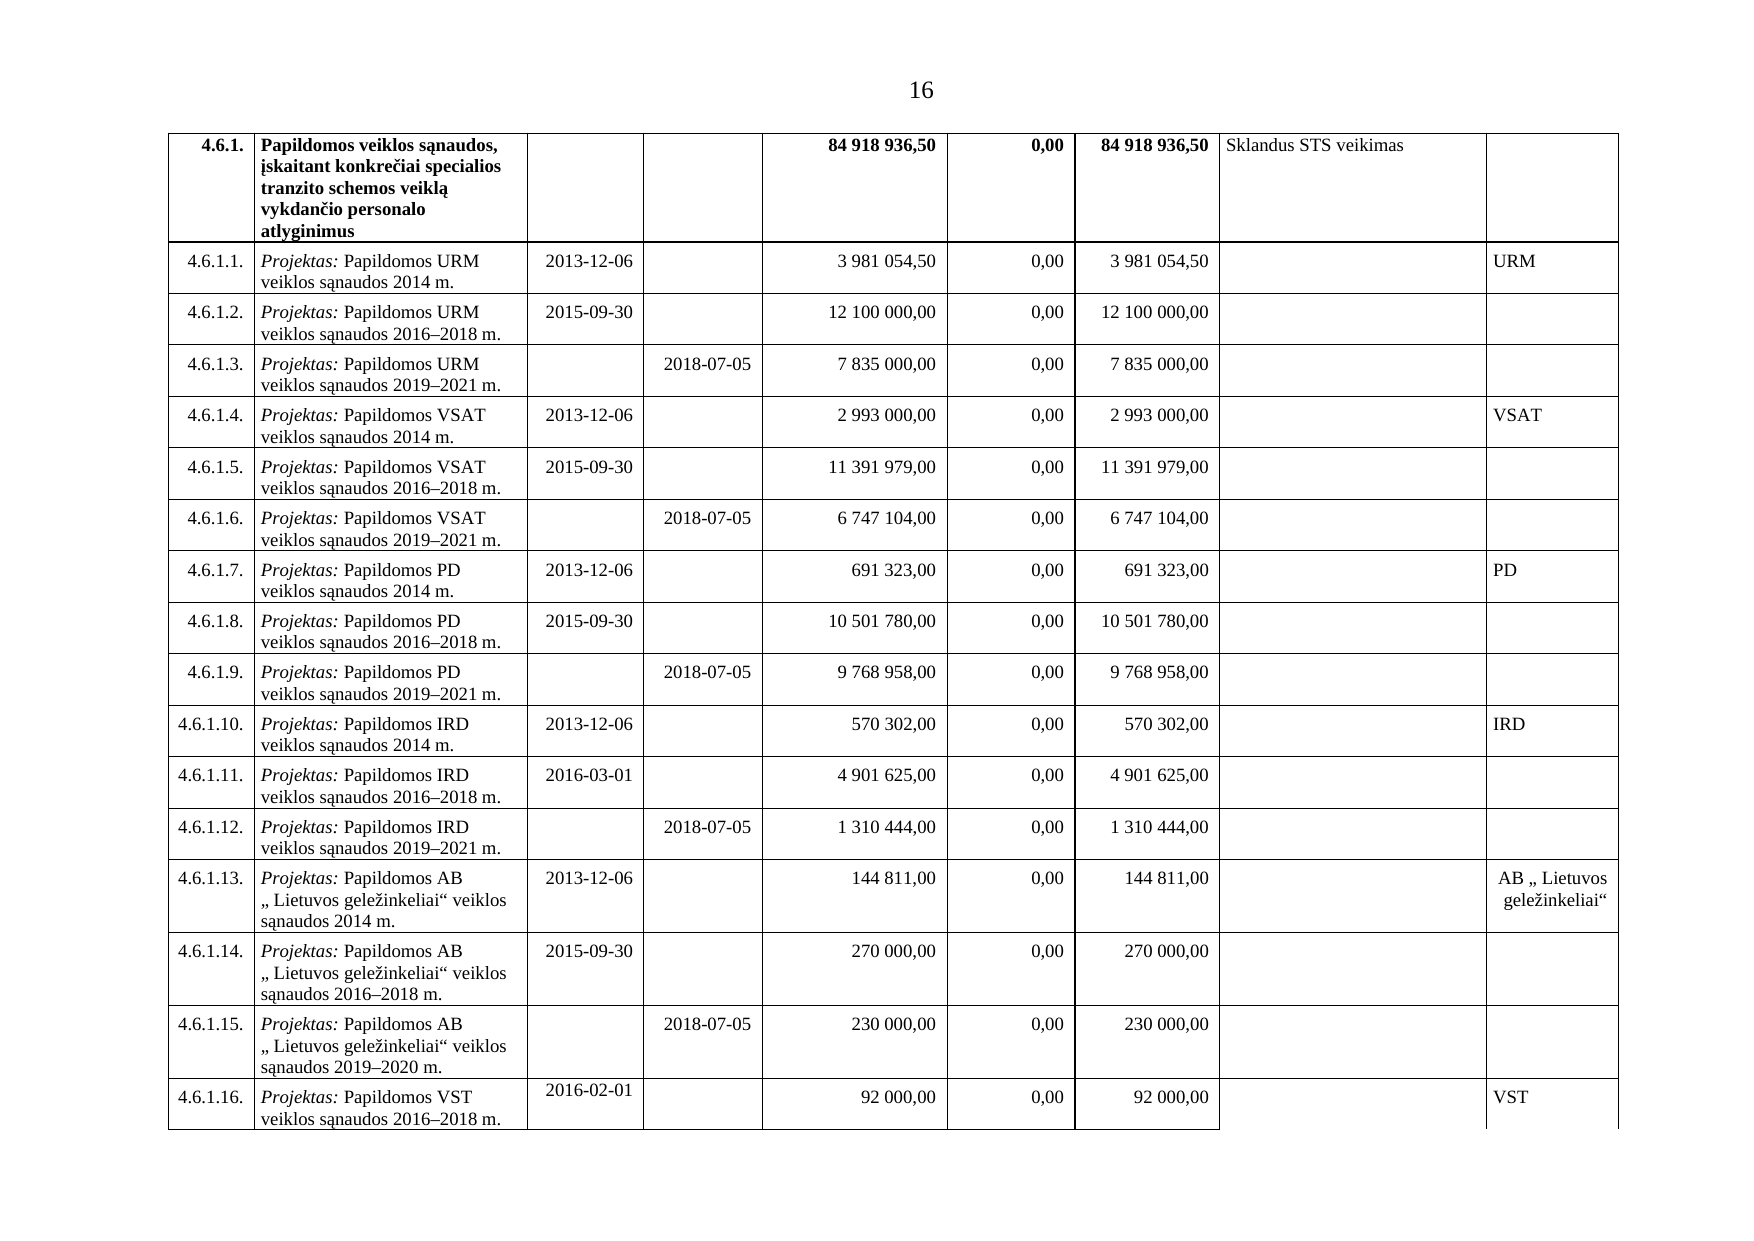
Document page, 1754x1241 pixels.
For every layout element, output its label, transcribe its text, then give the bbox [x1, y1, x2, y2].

table_cell 10 501 780,00 [1076, 603, 1219, 653]
table_cell 4.6.1.16. [169, 1079, 254, 1129]
table_cell 2013-12-06 [528, 243, 643, 293]
table_cell [1487, 134, 1618, 241]
table_cell 0,00 [948, 933, 1074, 1005]
table_cell [1220, 345, 1486, 396]
table_cell [644, 551, 762, 602]
table_cell Projektas: Papildomos URM veiklos sąnaudos 2014 m. [255, 243, 527, 293]
table_cell Projektas: Papildomos IRD veiklos sąnaudos 2014 m. [255, 706, 527, 756]
table_cell 2013-12-06 [528, 551, 643, 602]
table_cell 4.6.1.4. [169, 397, 254, 447]
table_cell [644, 243, 762, 293]
table_cell [1220, 243, 1486, 293]
table_cell [1220, 1006, 1486, 1078]
table_cell [1220, 757, 1486, 807]
table_cell 4.6.1.9. [169, 654, 254, 704]
table_cell 6 747 104,00 [763, 500, 947, 550]
table_cell 691 323,00 [763, 551, 947, 602]
table_cell 691 323,00 [1076, 551, 1219, 602]
table_cell 11 391 979,00 [763, 448, 947, 499]
table_cell [1487, 294, 1618, 344]
table_cell 144 811,00 [1076, 860, 1219, 932]
table_cell Projektas: Papildomos IRD veiklos sąnaudos 2016–2018 m. [255, 757, 527, 807]
table_cell 2 993 000,00 [763, 397, 947, 447]
table_cell Projektas: Papildomos VSAT veiklos sąnaudos 2014 m. [255, 397, 527, 447]
table_cell 84 918 936,50 [763, 134, 947, 241]
table_cell 2015-09-30 [528, 603, 643, 653]
table_cell [528, 345, 643, 396]
table_cell 2018-07-05 [644, 500, 762, 550]
table_cell 2018-07-05 [644, 1006, 762, 1078]
table_cell 0,00 [948, 1006, 1074, 1078]
table_cell 0,00 [948, 860, 1074, 932]
table_cell Projektas: Papildomos IRD veiklos sąnaudos 2019–2021 m. [255, 809, 527, 859]
table_cell IRD [1487, 706, 1618, 756]
table_cell 0,00 [948, 294, 1074, 344]
table_cell [1487, 1006, 1618, 1078]
table_cell 12 100 000,00 [1076, 294, 1219, 344]
table_cell 4.6.1.13. [169, 860, 254, 932]
table_cell [1487, 933, 1618, 1005]
table_cell 4.6.1.10. [169, 706, 254, 756]
table_cell 6 747 104,00 [1076, 500, 1219, 550]
table_cell 0,00 [948, 603, 1074, 653]
table_cell 92 000,00 [1076, 1079, 1219, 1129]
table_cell 3 981 054,50 [763, 243, 947, 293]
table_cell 2015-09-30 [528, 933, 643, 1005]
table_cell Projektas: Papildomos URM veiklos sąnaudos 2016–2018 m. [255, 294, 527, 344]
table_cell [1220, 397, 1486, 447]
table_cell 1 310 444,00 [1076, 809, 1219, 859]
table_cell 2 993 000,00 [1076, 397, 1219, 447]
table_cell URM [1487, 243, 1618, 293]
table_cell 0,00 [948, 500, 1074, 550]
table_cell Projektas: Papildomos VSAT veiklos sąnaudos 2019–2021 m. [255, 500, 527, 550]
table_cell 9 768 958,00 [1076, 654, 1219, 704]
table_cell [1220, 551, 1486, 602]
table_cell 11 391 979,00 [1076, 448, 1219, 499]
table_cell 0,00 [948, 1079, 1074, 1129]
table_cell [1220, 603, 1486, 653]
table_cell Projektas: Papildomos AB „ Lietuvos geležinkeliai“ veiklos sąnaudos 2014 m. [255, 860, 527, 932]
table_cell 84 918 936,50 [1076, 134, 1219, 241]
table_cell Projektas: Papildomos VSAT veiklos sąnaudos 2016–2018 m. [255, 448, 527, 499]
table_cell 144 811,00 [763, 860, 947, 932]
table_cell 0,00 [948, 551, 1074, 602]
table_cell [1487, 500, 1618, 550]
table_cell 4.6.1.11. [169, 757, 254, 807]
table_cell 230 000,00 [763, 1006, 947, 1078]
table_cell [1220, 860, 1486, 932]
table_cell [1487, 809, 1618, 859]
table_cell 2015-09-30 [528, 294, 643, 344]
table_cell Papildomos veiklos sąnaudos, įskaitant konkrečiai specialios tranzito schemos veiklą vykdančio personalo atlyginimus [255, 134, 527, 241]
table_cell 2013-12-06 [528, 860, 643, 932]
table_cell [644, 134, 762, 241]
table_cell PD [1487, 551, 1618, 602]
table_cell 4.6.1.3. [169, 345, 254, 396]
table_cell [528, 1006, 643, 1078]
table_cell 4 901 625,00 [1076, 757, 1219, 807]
table_cell 0,00 [948, 757, 1074, 807]
table_cell 2018-07-05 [644, 809, 762, 859]
table_cell Projektas: Papildomos AB „ Lietuvos geležinkeliai“ veiklos sąnaudos 2016–2018 m. [255, 933, 527, 1005]
table_cell 4.6.1.12. [169, 809, 254, 859]
table_cell [528, 134, 643, 241]
table_cell 0,00 [948, 448, 1074, 499]
table_cell 0,00 [948, 397, 1074, 447]
table_cell 2016-02-01 [528, 1079, 643, 1129]
table_cell [1487, 757, 1618, 807]
table_cell 2016-03-01 [528, 757, 643, 807]
table_cell 9 768 958,00 [763, 654, 947, 704]
table_cell [644, 706, 762, 756]
table_cell [528, 500, 643, 550]
table_cell 2015-09-30 [528, 448, 643, 499]
table_cell 0,00 [948, 134, 1074, 241]
table_cell 4.6.1.15. [169, 1006, 254, 1078]
table_cell [1487, 448, 1618, 499]
table_cell 10 501 780,00 [763, 603, 947, 653]
table_cell 0,00 [948, 706, 1074, 756]
table_cell 270 000,00 [763, 933, 947, 1005]
table_cell Projektas: Papildomos PD veiklos sąnaudos 2014 m. [255, 551, 527, 602]
table_cell [1220, 448, 1486, 499]
table_cell Projektas: Papildomos PD veiklos sąnaudos 2016–2018 m. [255, 603, 527, 653]
table_cell [528, 809, 643, 859]
table_cell 4.6.1.6. [169, 500, 254, 550]
table_cell [644, 603, 762, 653]
table_cell Projektas: Papildomos VST veiklos sąnaudos 2016–2018 m. [255, 1079, 527, 1129]
table_cell [644, 448, 762, 499]
table_cell [1487, 345, 1618, 396]
table_cell 2013-12-06 [528, 397, 643, 447]
table_cell 230 000,00 [1076, 1006, 1219, 1078]
table_cell AB „ Lietuvos geležinkeliai“ [1487, 860, 1618, 932]
table_cell 7 835 000,00 [1076, 345, 1219, 396]
table_cell 92 000,00 [763, 1079, 947, 1129]
table_cell 2018-07-05 [644, 654, 762, 704]
table_cell [1220, 1079, 1486, 1129]
table_cell 0,00 [948, 809, 1074, 859]
table_cell [644, 933, 762, 1005]
table_cell [1220, 706, 1486, 756]
table_cell 270 000,00 [1076, 933, 1219, 1005]
table_cell [644, 1079, 762, 1129]
table_cell 4.6.1.14. [169, 933, 254, 1005]
table_cell [1487, 603, 1618, 653]
table_cell VST [1487, 1079, 1618, 1129]
table_cell 0,00 [948, 654, 1074, 704]
table_cell 7 835 000,00 [763, 345, 947, 396]
table_cell [1220, 294, 1486, 344]
table_cell [644, 397, 762, 447]
table_cell Sklandus STS veikimas [1220, 134, 1486, 241]
table_cell [644, 294, 762, 344]
table_cell 0,00 [948, 345, 1074, 396]
table_cell [1220, 933, 1486, 1005]
table_cell Projektas: Papildomos AB „ Lietuvos geležinkeliai“ veiklos sąnaudos 2019–2020 m. [255, 1006, 527, 1078]
table_cell [1220, 809, 1486, 859]
table_cell [1487, 654, 1618, 704]
table_cell 12 100 000,00 [763, 294, 947, 344]
table_cell 2018-07-05 [644, 345, 762, 396]
table_cell 570 302,00 [1076, 706, 1219, 756]
table_cell [644, 860, 762, 932]
table_cell 570 302,00 [763, 706, 947, 756]
table_cell 4.6.1.8. [169, 603, 254, 653]
table_cell [1220, 500, 1486, 550]
table_cell [1220, 654, 1486, 704]
table_cell 4.6.1.5. [169, 448, 254, 499]
table_cell 2013-12-06 [528, 706, 643, 756]
table_cell 4 901 625,00 [763, 757, 947, 807]
table_cell [644, 757, 762, 807]
table_cell Projektas: Papildomos URM veiklos sąnaudos 2019–2021 m. [255, 345, 527, 396]
table_cell 0,00 [948, 243, 1074, 293]
table_cell VSAT [1487, 397, 1618, 447]
table_cell 1 310 444,00 [763, 809, 947, 859]
table_cell Projektas: Papildomos PD veiklos sąnaudos 2019–2021 m. [255, 654, 527, 704]
table_cell 4.6.1.2. [169, 294, 254, 344]
table_cell 3 981 054,50 [1076, 243, 1219, 293]
table_cell 4.6.1. [169, 134, 254, 241]
table_cell [528, 654, 643, 704]
table_cell 4.6.1.1. [169, 243, 254, 293]
table_cell 4.6.1.7. [169, 551, 254, 602]
